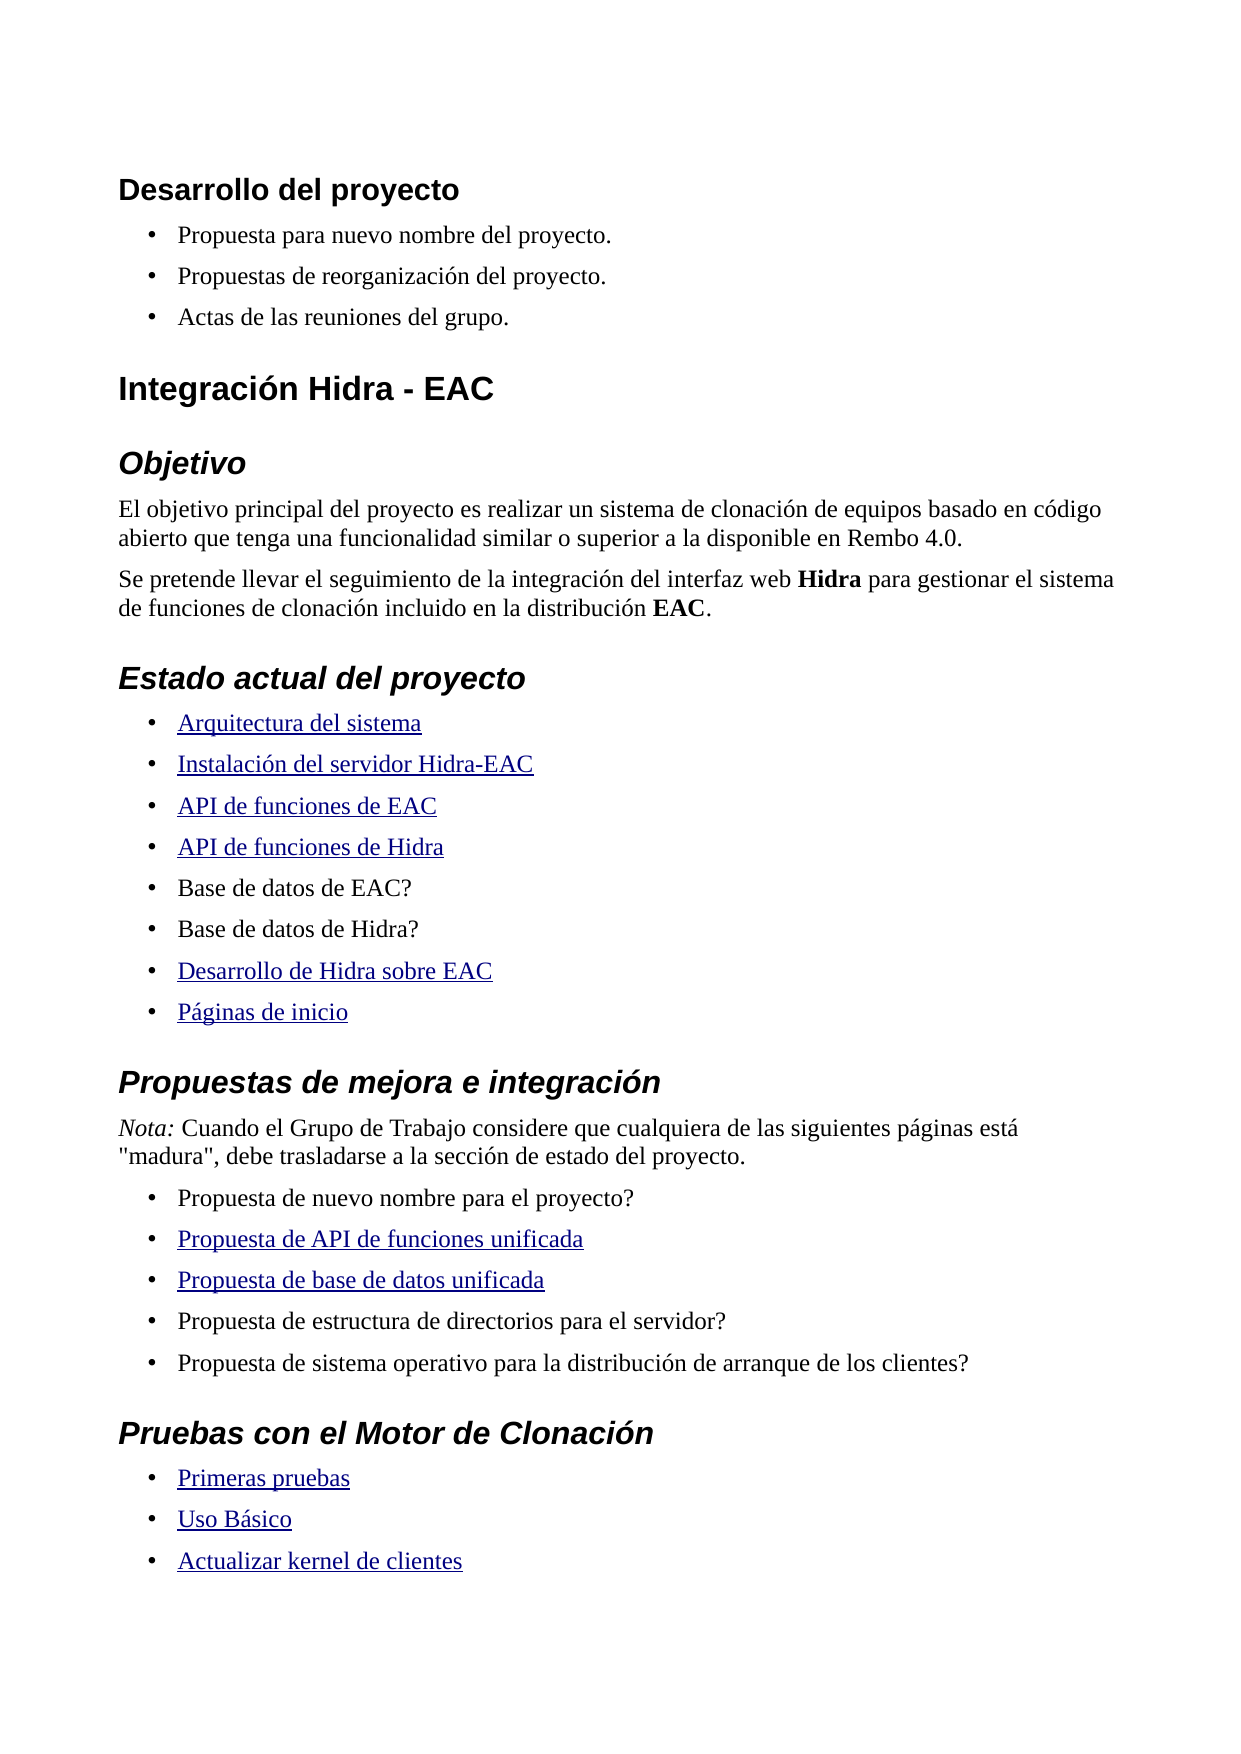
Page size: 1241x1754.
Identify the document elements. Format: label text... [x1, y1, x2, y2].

list Arquitectura del sistema [148, 708, 1122, 737]
list Instalación del servidor Hidra-EAC [148, 749, 1122, 778]
list Propuesta de API de funciones unificada [148, 1224, 1122, 1253]
list Base de datos de EAC? [148, 873, 1122, 902]
text El objetivo principal del proyecto es realizar un sistema de clonación de equipos basado en código abierto que tenga una funcionalidad similar o superior a la disponible en Rembo 4.0. [118, 494, 1122, 551]
list Actualizar kernel de clientes [148, 1546, 1122, 1574]
subtitle Estado actual del proyecto [118, 659, 1122, 696]
list Base de datos de Hidra? [148, 914, 1122, 943]
list Propuesta de estructura de directorios para el servidor? [148, 1306, 1122, 1335]
list Propuesta de nuevo nombre para el proyecto? [148, 1183, 1122, 1211]
subtitle Pruebas con el Motor de Clonación [118, 1414, 1122, 1451]
text Se pretende llevar el seguimiento de la integración del interfaz web Hidra para gestionar el sistema de funciones de clonación incluido en la distribución EAC. [118, 564, 1122, 621]
list Primeras pruebas [148, 1463, 1122, 1492]
list API de funciones de Hidra [148, 832, 1122, 861]
subtitle Integración Hidra - EAC [118, 368, 1122, 407]
list Desarrollo de Hidra sobre EAC [148, 956, 1122, 984]
subtitle Desarrollo del proyecto [118, 172, 1122, 207]
list Páginas de inicio [148, 997, 1122, 1026]
text Nota: Cuando el Grupo de Trabajo considere que cualquiera de las siguientes páginas está "madura", debe trasladarse a la sección de estado del proyecto. [118, 1113, 1122, 1170]
list Propuesta para nuevo nombre del proyecto. [148, 220, 1122, 248]
list Propuesta de base de datos unificada [148, 1265, 1122, 1294]
list Propuesta de sistema operativo para la distribución de arranque de los clientes? [148, 1348, 1122, 1376]
list API de funciones de EAC [148, 791, 1122, 819]
subtitle Objetivo [118, 444, 1122, 481]
list Propuestas de reorganización del proyecto. [148, 261, 1122, 290]
subtitle Propuestas de mejora e integración [118, 1063, 1122, 1100]
list Actas de las reuniones del grupo. [148, 302, 1122, 331]
list Uso Básico [148, 1504, 1122, 1533]
